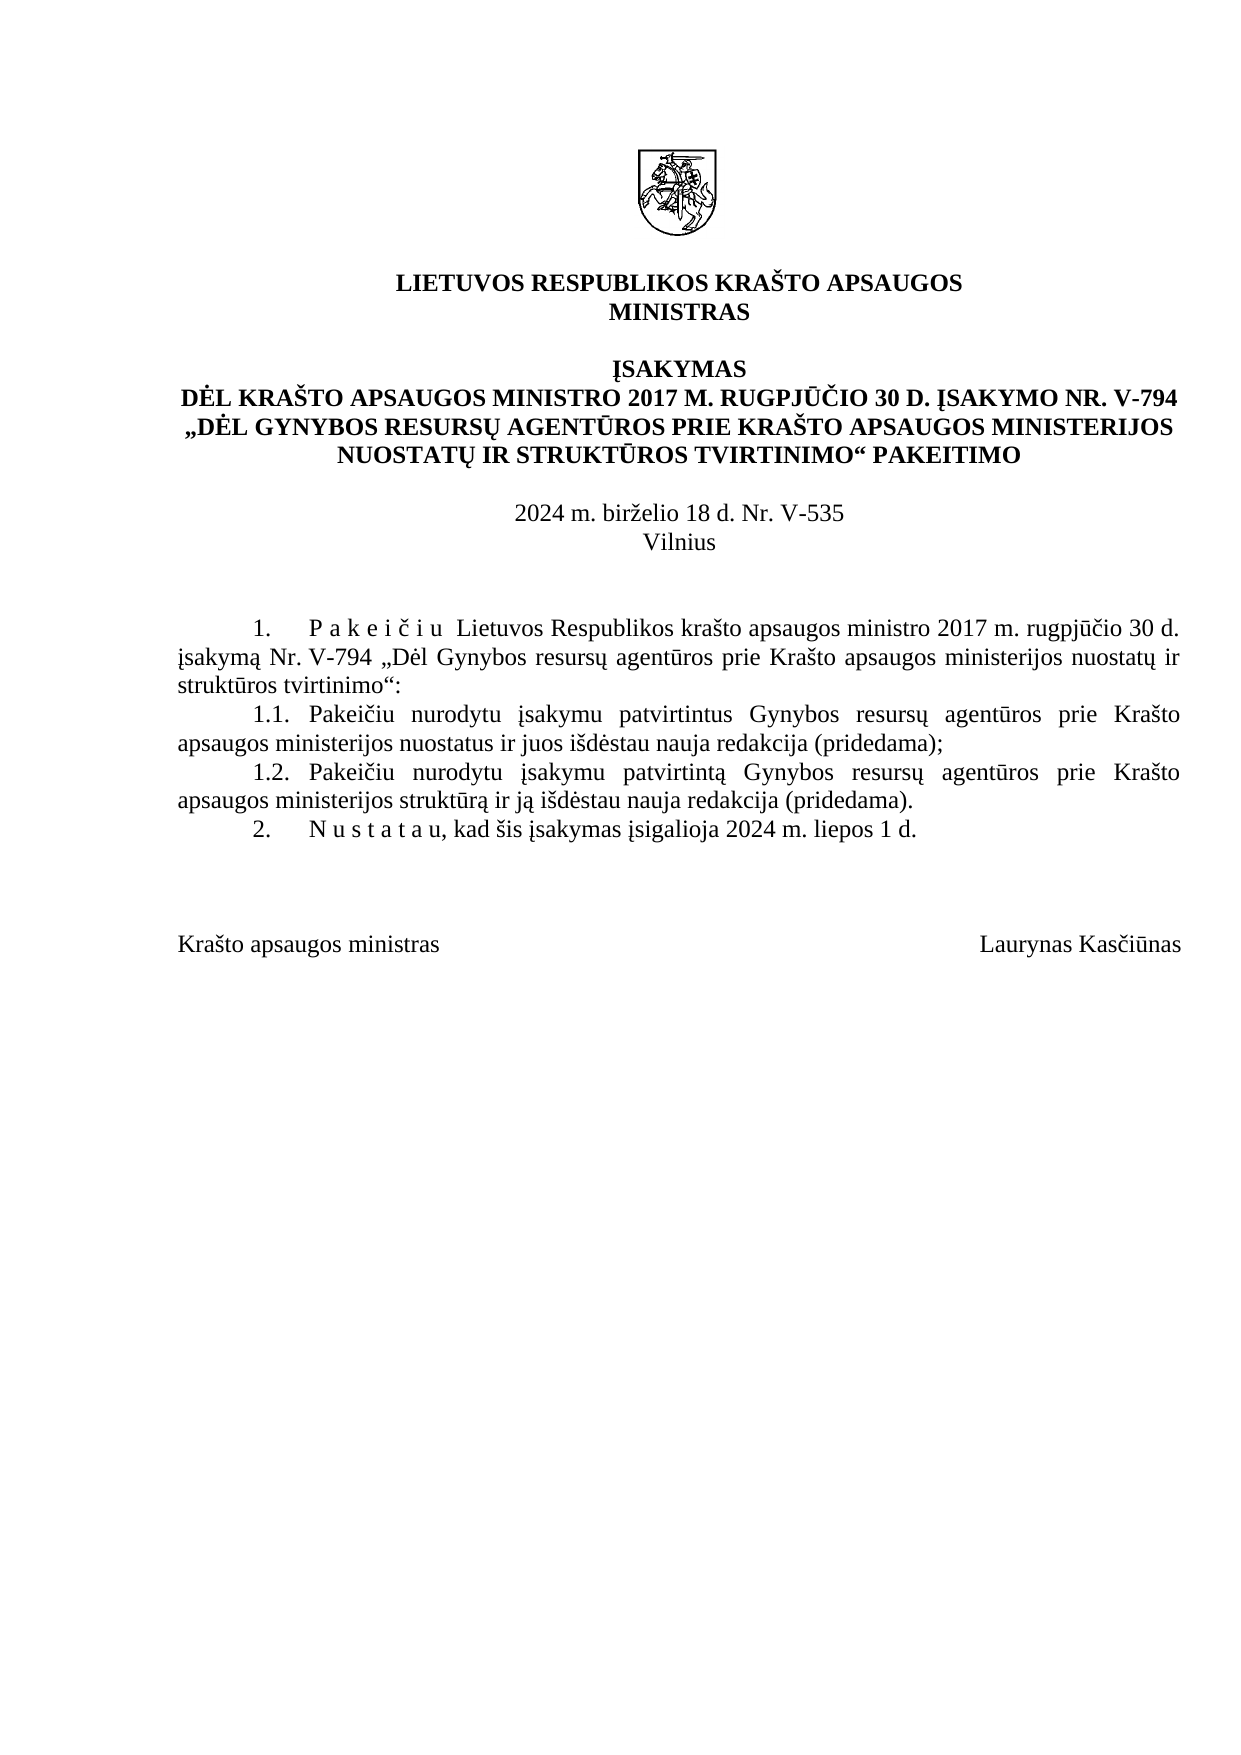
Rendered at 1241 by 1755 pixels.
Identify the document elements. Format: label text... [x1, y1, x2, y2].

text Vilnius [177, 527, 1181, 555]
text Krašto apsaugos ministras Laurynas Kasčiūnas [177, 929, 1181, 958]
text MINISTRAS [177, 297, 1181, 325]
text 2. N u s t a t a u, kad šis įsakymas įsigalioja 2024 m. liepos 1 d. [177, 814, 1181, 843]
text 2024 m. birželio 18 d. Nr. V-535 [177, 498, 1181, 527]
text LIETUVOS RESPUBLIKOS KRAŠTO APSAUGOS [177, 268, 1181, 297]
text 1.2. Pakeičiu nurodytu įsakymu patvirtintą Gynybos resursų agentūros prie Krašto apsaugos ministerijos struktūrą ir ją išdėstau nauja redakcija (pridedama). [177, 757, 1181, 814]
text DĖL KRAŠTO APSAUGOS MINISTRO 2017 M. RUGPJŪČIO 30 D. ĮSAKYMO NR. V-794 „DĖL GYNYBOS RESURSŲ AGENTŪROS PRIE KRAŠTO APSAUGOS MINISTERIJOS NUOSTATŲ IR STRUKTŪROS TVIRTINIMO“ PAKEITIMO [177, 383, 1181, 469]
text 1.1. Pakeičiu nurodytu įsakymu patvirtintus Gynybos resursų agentūros prie Krašto apsaugos ministerijos nuostatus ir juos išdėstau nauja redakcija (pridedama); [177, 699, 1181, 757]
text ĮSAKYMAS [177, 354, 1181, 383]
text 1. P a k e i č i u Lietuvos Respublikos krašto apsaugos ministro 2017 m. rugpjūčio 30 d. įsakymą Nr. V-794 „Dėl Gynybos resursų agentūros prie Krašto apsaugos ministerijos nuostatų ir struktūros tvirtinimo“: [177, 613, 1181, 699]
